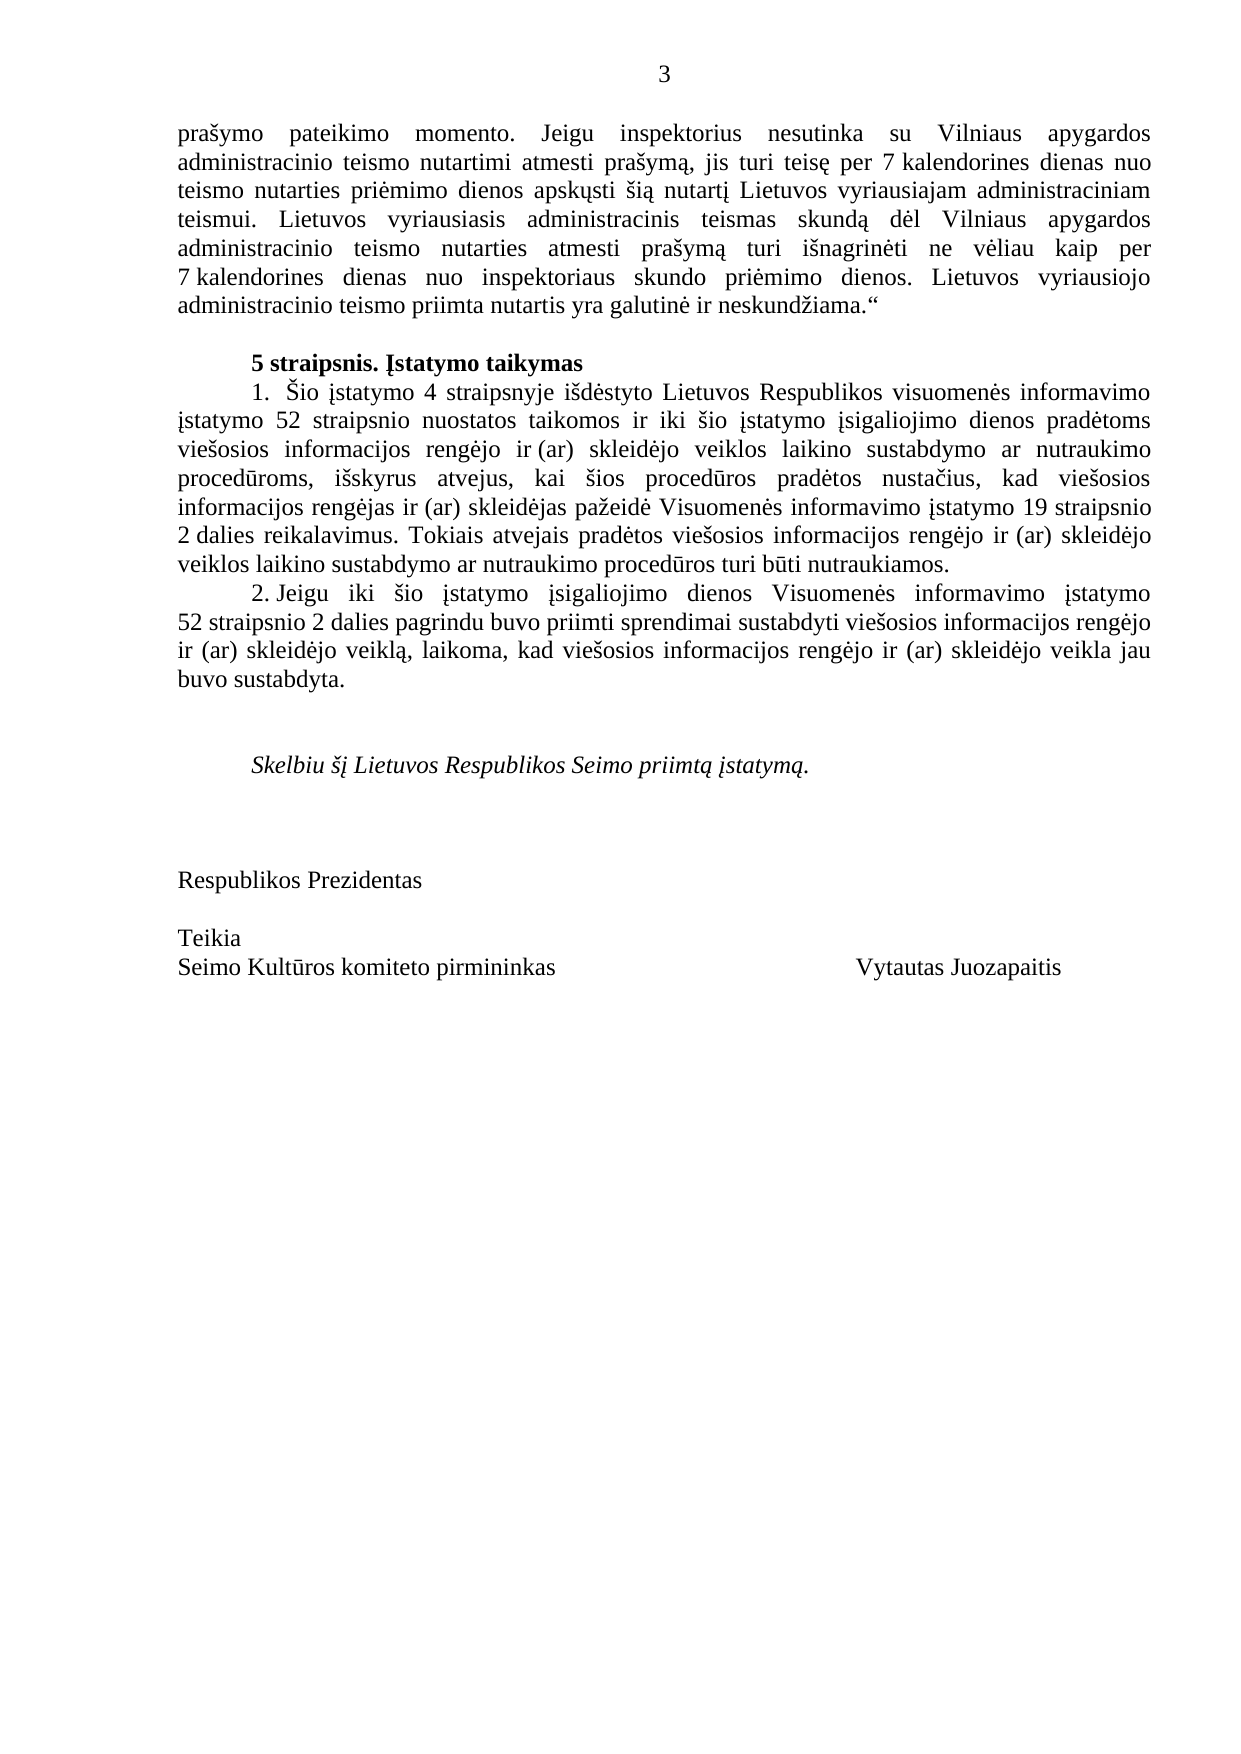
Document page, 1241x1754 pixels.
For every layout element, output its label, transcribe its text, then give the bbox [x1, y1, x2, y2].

text 5 straipsnis. Įstatymo taikymas [177, 348, 1152, 377]
text 2. Jeigu iki šio įstatymo įsigaliojimo dienos Visuomenės informavimo įstatymo 52 straipsnio 2 dalies pagrindu buvo priimti sprendimai sustabdyti viešosios informacijos rengėjo ir (ar) skleidėjo veiklą, laikoma, kad viešosios informacijos rengėjo ir (ar) skleidėjo veikla jau buvo sustabdyta. [177, 578, 1152, 693]
text Teikia [177, 923, 1152, 952]
text Seimo Kultūros komiteto pirmininkas Vytautas Juozapaitis [177, 952, 1152, 981]
text 1. Šio įstatymo 4 straipsnyje išdėstyto Lietuvos Respublikos visuomenės informavimo įstatymo 52 straipsnio nuostatos taikomos ir iki šio įstatymo įsigaliojimo dienos pradėtoms viešosios informacijos rengėjo ir (ar) skleidėjo veiklos laikino sustabdymo ar nutraukimo procedūroms, išskyrus atvejus, kai šios procedūros pradėtos nustačius, kad viešosios informacijos rengėjas ir (ar) skleidėjas pažeidė Visuomenės informavimo įstatymo 19 straipsnio 2 dalies reikalavimus. Tokiais atvejais pradėtos viešosios informacijos rengėjo ir (ar) skleidėjo veiklos laikino sustabdymo ar nutraukimo procedūros turi būti nutraukiamos. [177, 377, 1152, 578]
text prašymo pateikimo momento. Jeigu inspektorius nesutinka su Vilniaus apygardos administracinio teismo nutartimi atmesti prašymą, jis turi teisę per 7 kalendorines dienas nuo teismo nutarties priėmimo dienos apskųsti šią nutartį Lietuvos vyriausiajam administraciniam teismui. Lietuvos vyriausiasis administracinis teismas skundą dėl Vilniaus apygardos administracinio teismo nutarties atmesti prašymą turi išnagrinėti ne vėliau kaip per 7 kalendorines dienas nuo inspektoriaus skundo priėmimo dienos. Lietuvos vyriausiojo administracinio teismo priimta nutartis yra galutinė ir neskundžiama.“ [177, 118, 1152, 319]
text Skelbiu šį Lietuvos Respublikos Seimo priimtą įstatymą. [177, 751, 1152, 779]
text Respublikos Prezidentas [177, 866, 1152, 894]
